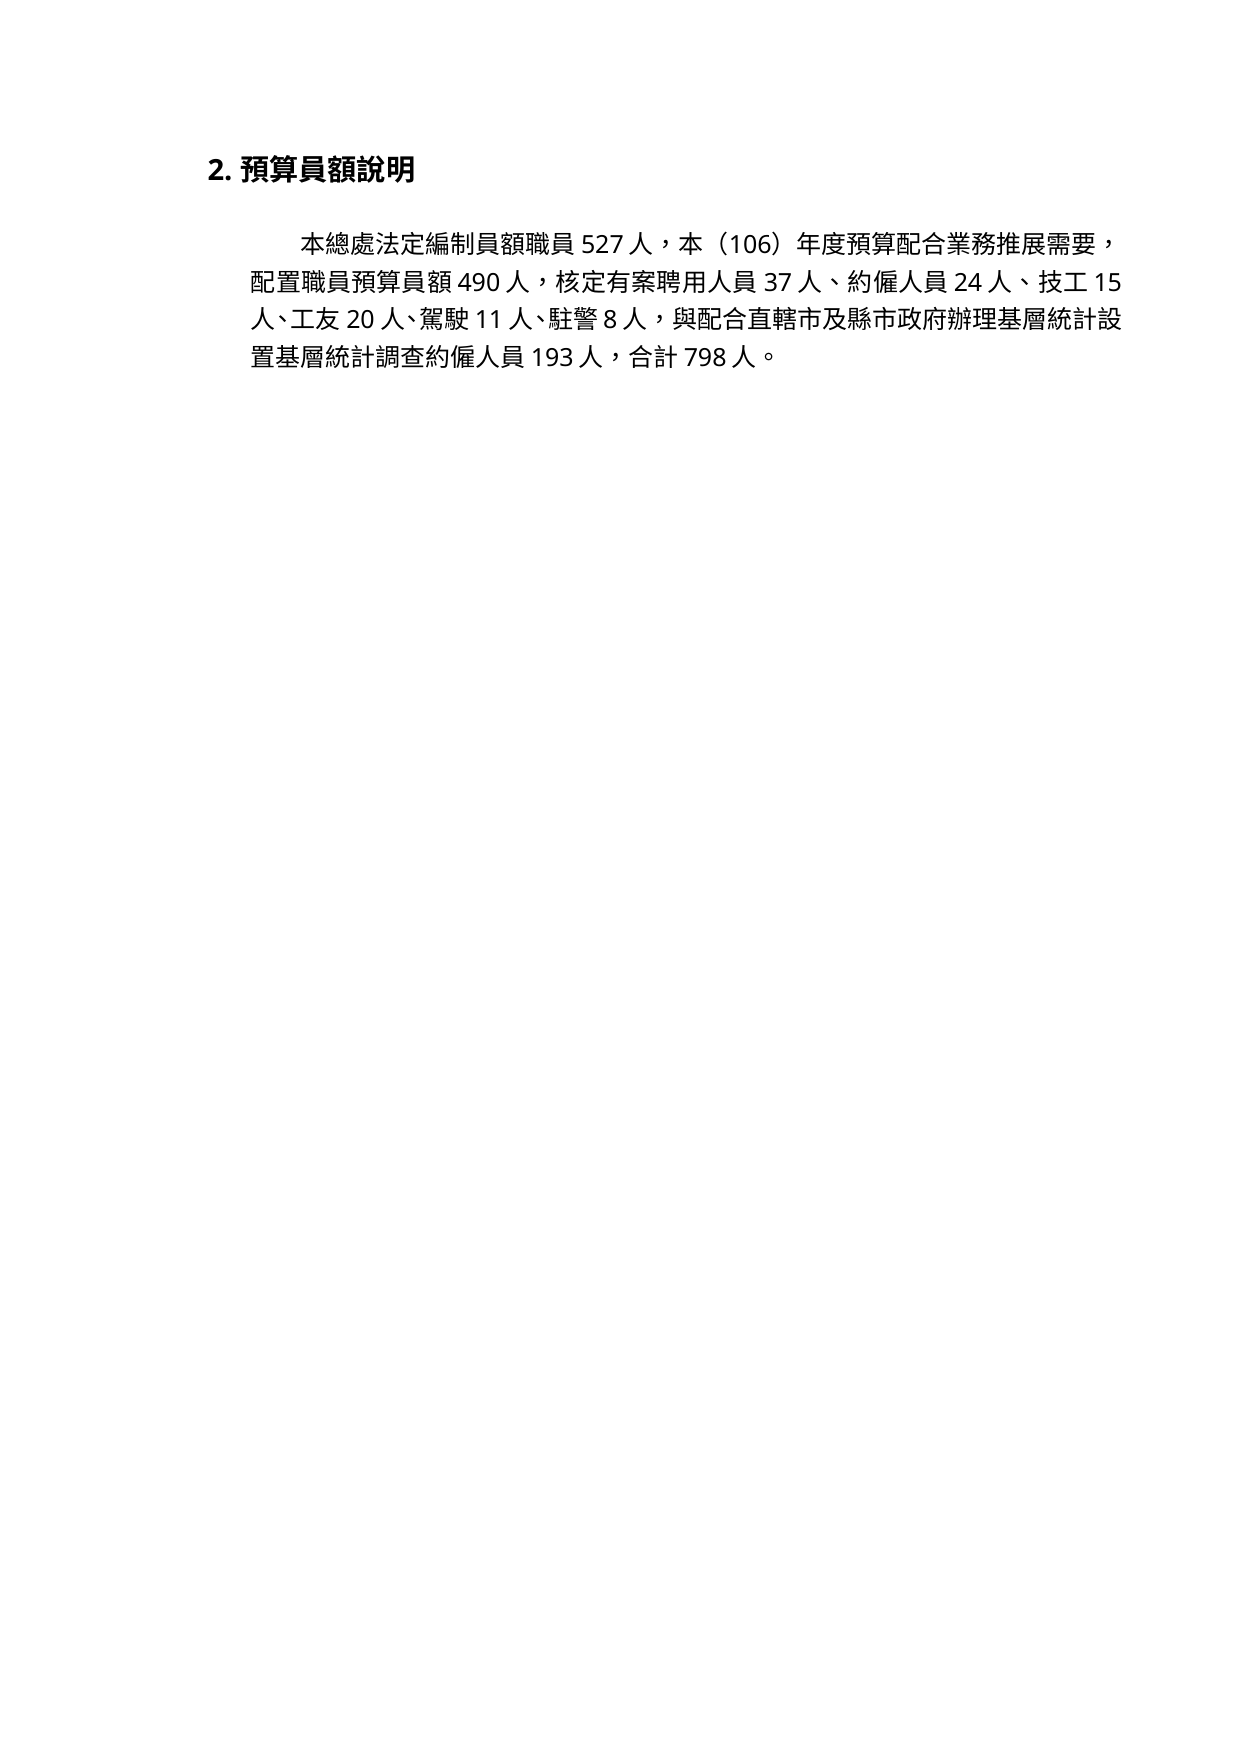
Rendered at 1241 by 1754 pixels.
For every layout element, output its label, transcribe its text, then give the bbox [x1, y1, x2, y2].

text 2. 預算員額說明 [207, 130, 1122, 205]
text 本總處法定編制員額職員527人，本（106）年度預算配合業務推展需要，配置職員預算員額490人，核定有案聘用人員 37人、約僱人員24人、技工15人、工友 20人、駕駛11人、駐警8人，與配合直轄市及縣市政府辦理基層統計設置基層統計調查約僱人員193人，合計798人。 [251, 224, 1122, 374]
